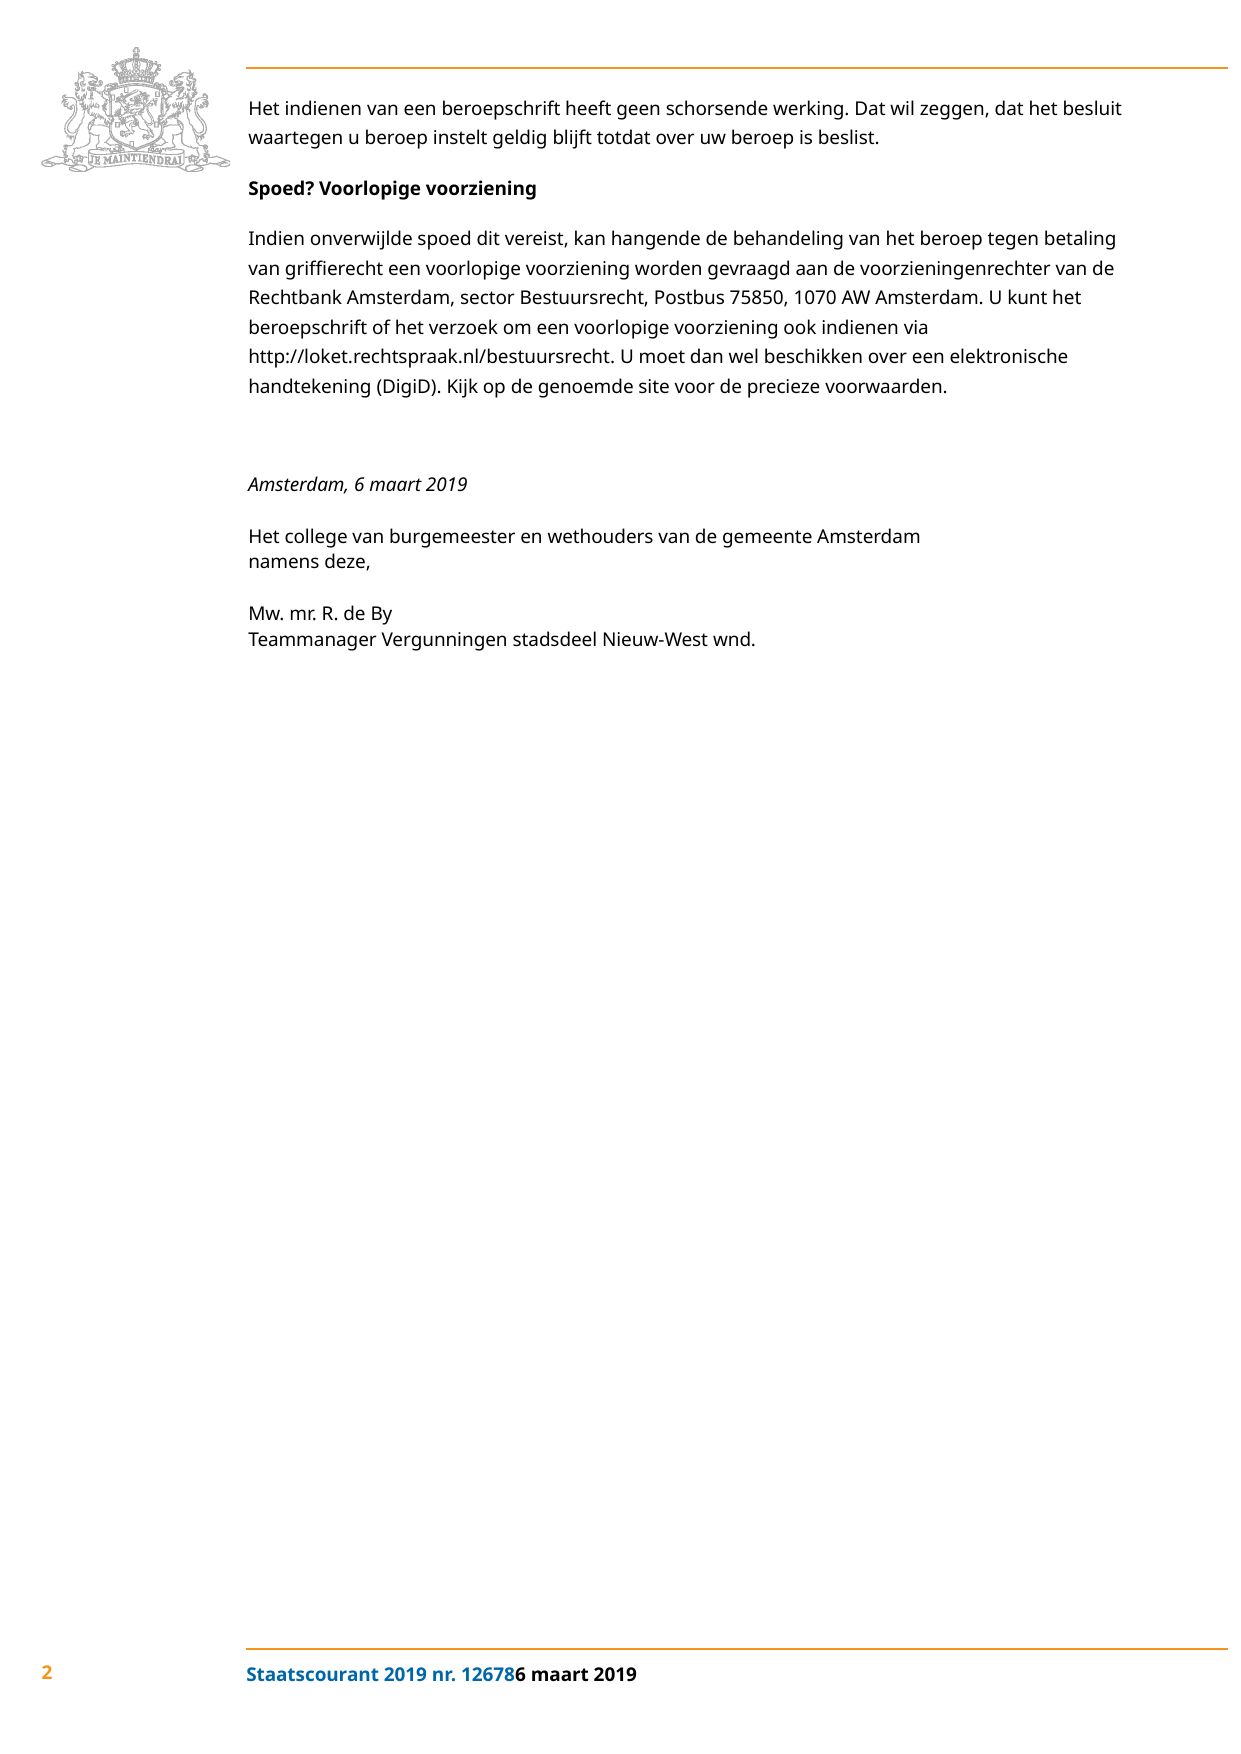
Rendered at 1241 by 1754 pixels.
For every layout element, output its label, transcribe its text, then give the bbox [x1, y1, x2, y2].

text Het college van burgemeester en wethouders van de gemeente Amsterdam [248, 523, 1152, 548]
text Het indienen van een beroepschrift heeft geen schorsende werking. Dat wil zeggen, dat het besluit waartegen u beroep instelt geldig blijft totdat over uw beroep is beslist. [248, 95, 1152, 150]
text namens deze, [248, 548, 1152, 574]
text Teammanager Vergunningen stadsdeel Nieuw-West wnd. [248, 626, 1152, 651]
text Mw. mr. R. de By [248, 600, 1152, 626]
text Spoed? Voorlopige voorziening [248, 175, 1152, 201]
text Indien onverwijlde spoed dit vereist, kan hangende de behandeling van het beroep tegen betaling van griffierecht een voorlopige voorziening worden gevraagd aan de voorzieningenrechter van de Rechtbank Amsterdam, sector Bestuursrecht, Postbus 75850, 1070 AW Amsterdam. U kunt het beroepschrift of het verzoek om een voorlopige voorziening ook indienen via http://loket.rechtspraak.nl/bestuursrecht. U moet dan wel beschikken over een elektronische handtekening (DigiD). Kijk op de genoemde site voor de precieze voorwaarden. [248, 225, 1152, 399]
picture [41, 47, 231, 172]
text Amsterdam, 6 maart 2019 [248, 471, 1152, 497]
